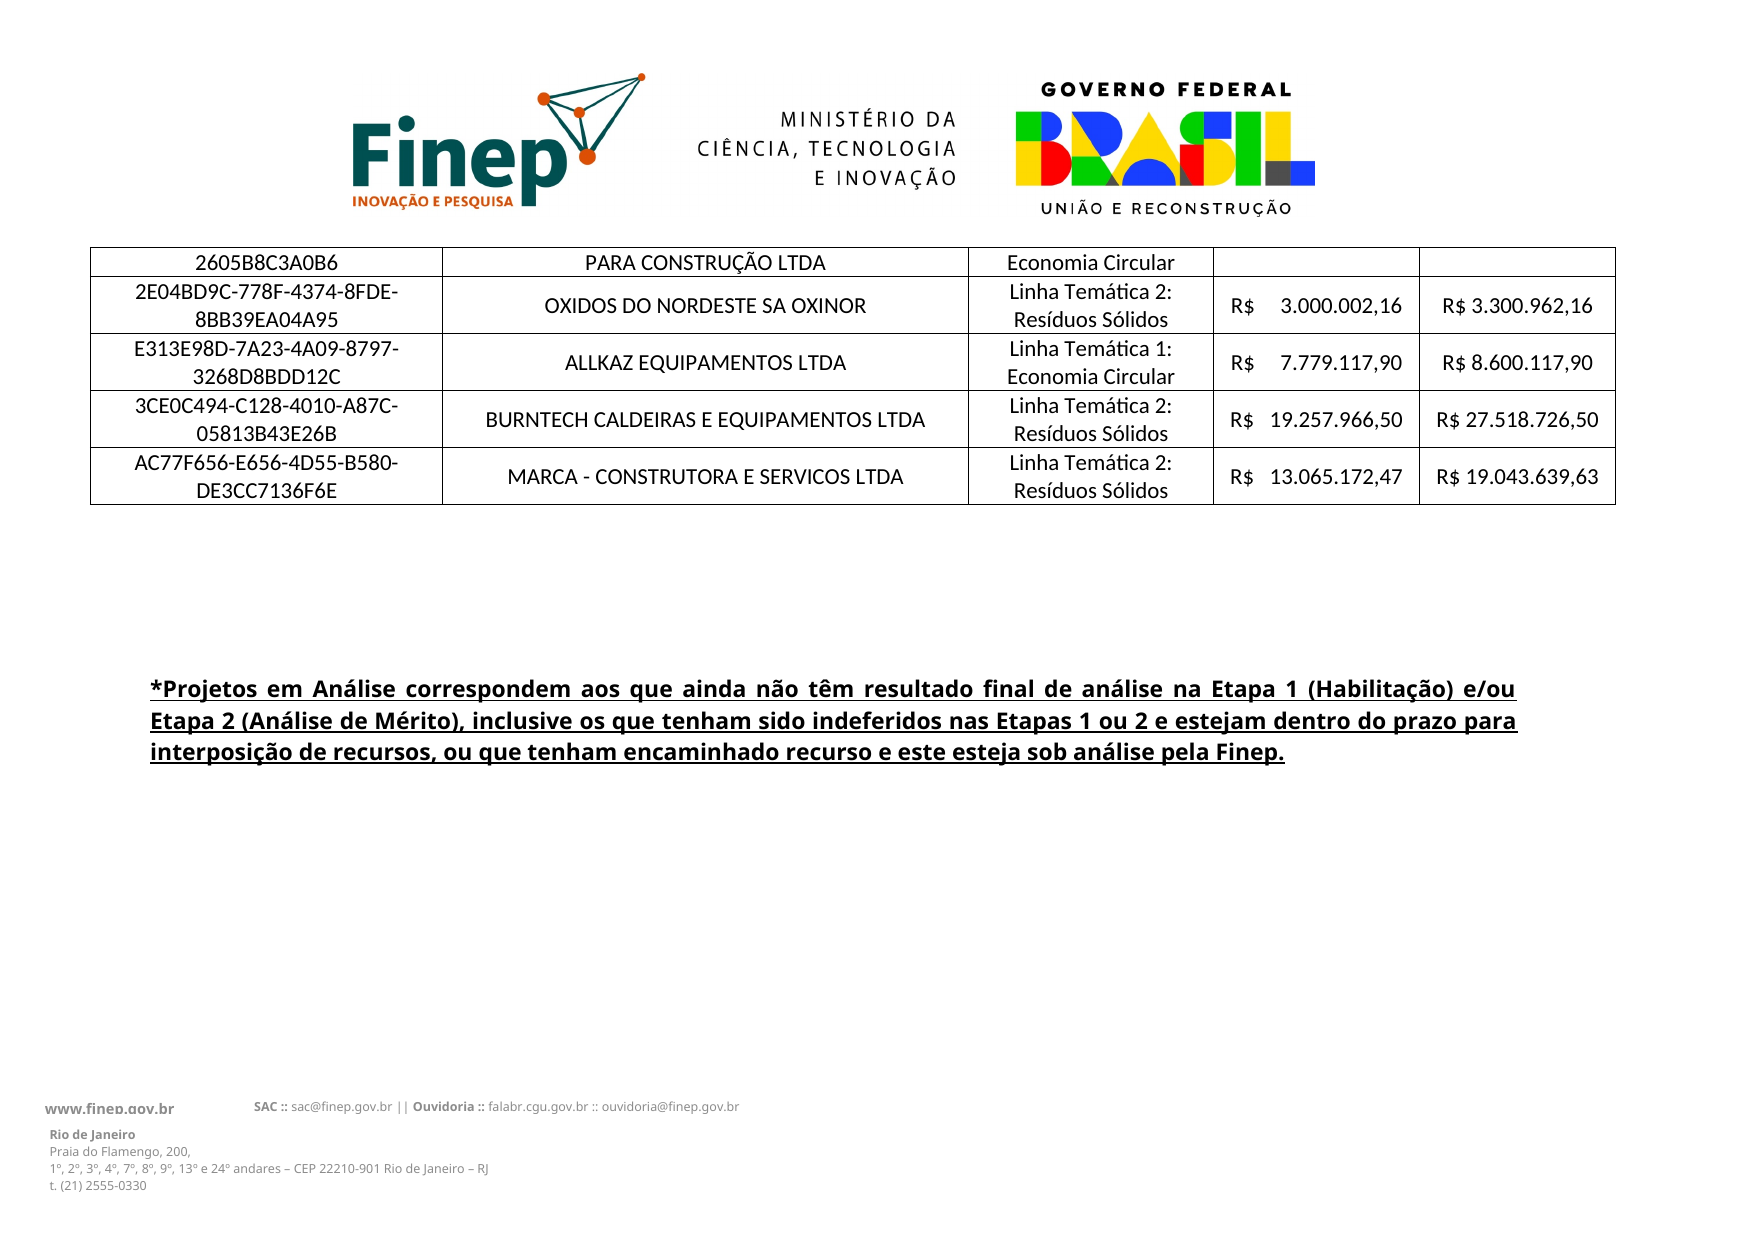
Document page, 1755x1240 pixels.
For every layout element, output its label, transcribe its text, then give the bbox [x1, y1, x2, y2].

table_cell OXIDOS DO NORDESTE SA OXINOR [443, 277, 968, 333]
table_cell Linha Temática 2: Resíduos Sólidos [969, 391, 1213, 447]
table_cell [1420, 248, 1615, 276]
table_cell E313E98D-7A23-4A09-8797-3268D8BDD12C [91, 334, 442, 390]
table_cell AC77F656-E656-4D55-B580-DE3CC7136F6E [91, 448, 442, 504]
text interposição de recursos, ou que tenham encaminhado recurso e este esteja sob análise pela Finep. [150, 733, 1518, 767]
table_cell 3CE0C494-C128-4010-A87C-05813B43E26B [91, 391, 442, 447]
table_cell Linha Temática 1: Economia Circular [969, 334, 1213, 390]
table_cell R$ 27.518.726,50 [1420, 391, 1615, 447]
table_cell R$ 19.257.966,50 [1214, 391, 1419, 447]
table_cell R$ 7.779.117,90 [1214, 334, 1419, 390]
table_cell R$ 13.065.172,47 [1214, 448, 1419, 504]
table_cell [1214, 248, 1419, 276]
table_cell R$ 3.000.002,16 [1214, 277, 1419, 333]
table_cell Linha Temática 2: Resíduos Sólidos [969, 448, 1213, 504]
table_cell ALLKAZ EQUIPAMENTOS LTDA [443, 334, 968, 390]
table_cell MARCA - CONSTRUTORA E SERVICOS LTDA [443, 448, 968, 504]
table_cell R$ 3.300.962,16 [1420, 277, 1615, 333]
table_cell 2605B8C3A0B6 [91, 248, 442, 276]
table_cell PARA CONSTRUÇÃO LTDA [443, 248, 968, 276]
table_cell R$ 19.043.639,63 [1420, 448, 1615, 504]
text *Projetos em Análise correspondem aos que ainda não têm resultado final de análise na Etapa 1 (Habilitação) e/ou Etapa 2 (Análise de Mérito), inclusive os que tenham sido indeferidos nas Etapas 1 ou 2 e estejam dentro do prazo para [150, 673, 1518, 731]
table_cell BURNTECH CALDEIRAS E EQUIPAMENTOS LTDA [443, 391, 968, 447]
table_cell R$ 8.600.117,90 [1420, 334, 1615, 390]
table_cell Linha Temática 2: Resíduos Sólidos [969, 277, 1213, 333]
table_cell Economia Circular [969, 248, 1213, 276]
table_cell 2E04BD9C-778F-4374-8FDE-8BB39EA04A95 [91, 277, 442, 333]
